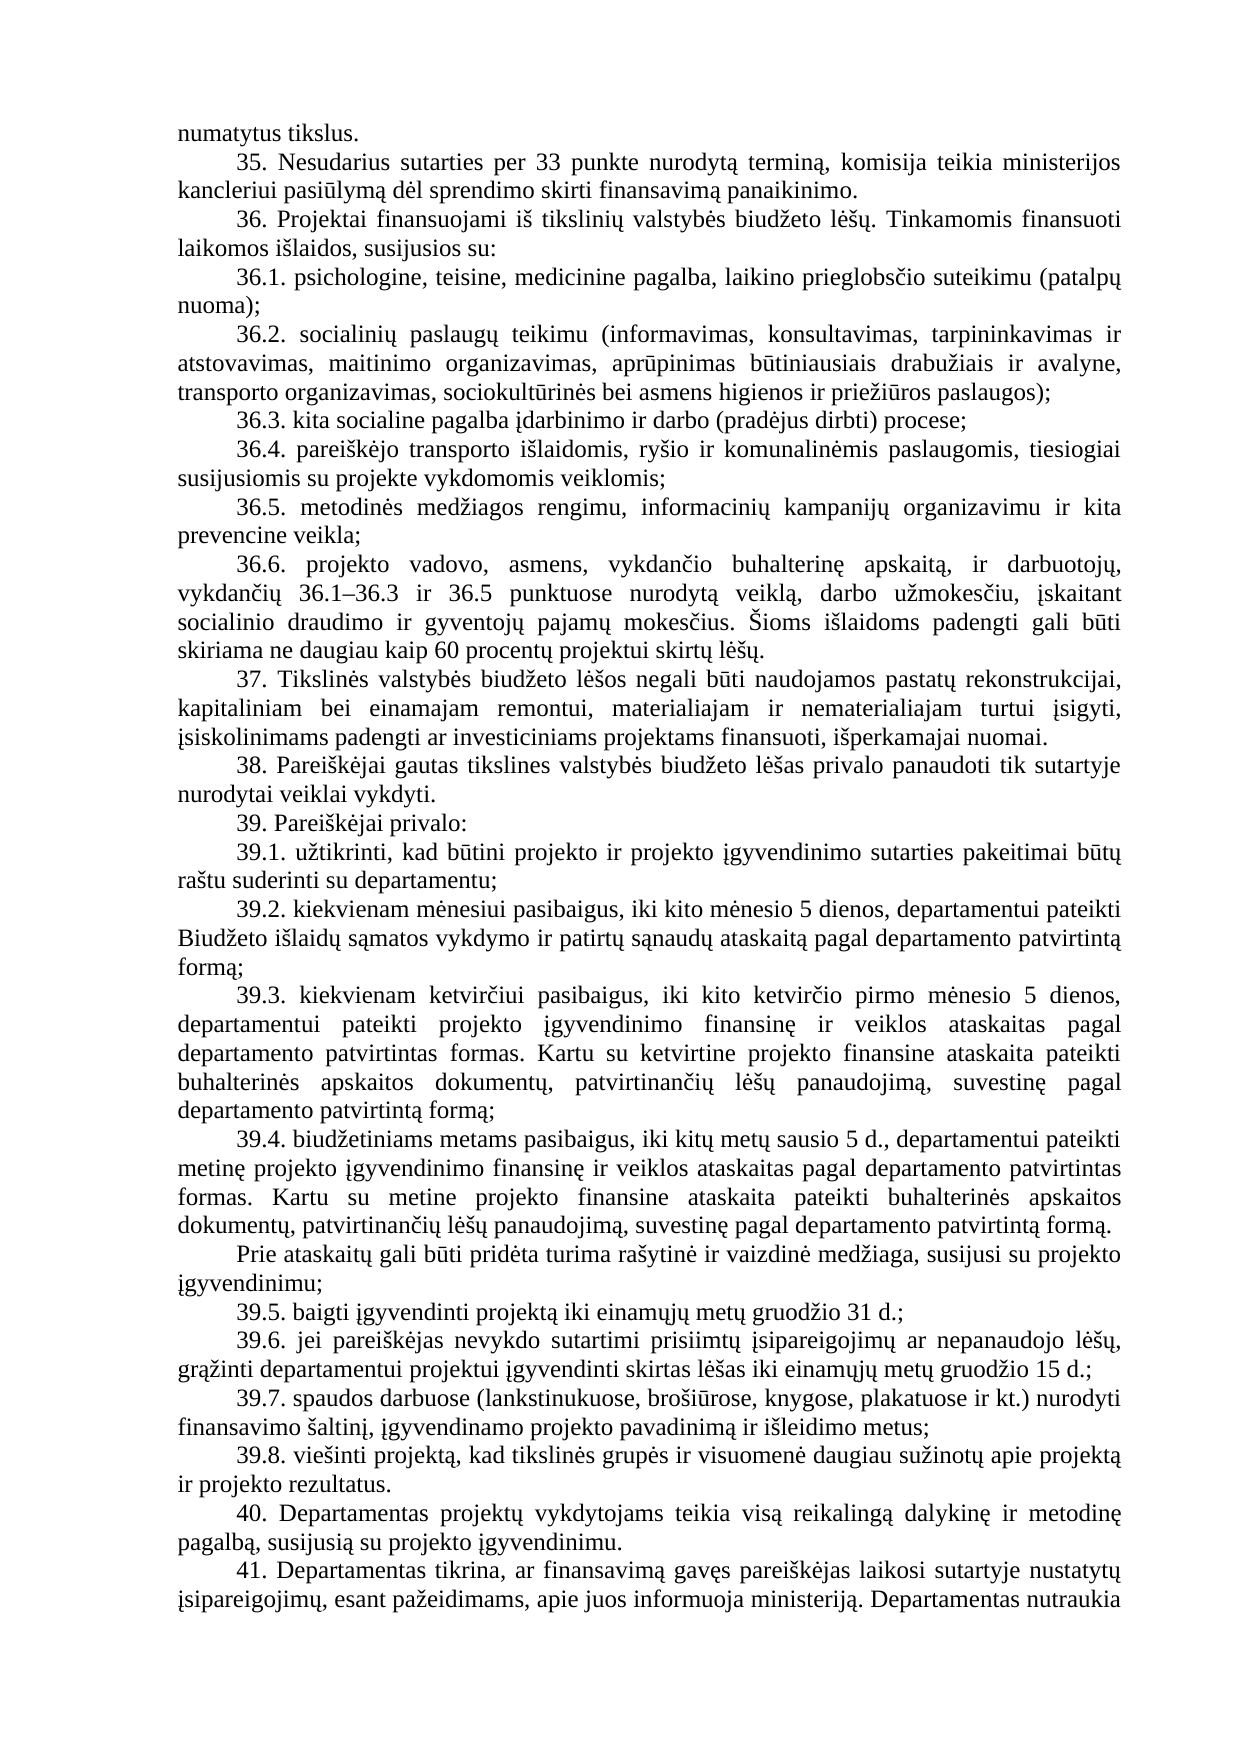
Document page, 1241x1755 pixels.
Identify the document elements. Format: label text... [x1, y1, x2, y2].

text 39. Pareiškėjai privalo: [177, 808, 1122, 837]
text numatytus tikslus. [177, 118, 1122, 147]
text 36.3. kita socialine pagalba įdarbinimo ir darbo (pradėjus dirbti) procese; [177, 406, 1122, 434]
text Prie ataskaitų gali būti pridėta turima rašytinė ir vaizdinė medžiaga, susijusi su projekto įgyvendinimu; [177, 1239, 1122, 1297]
text 40. Departamentas projektų vykdytojams teikia visą reikalingą dalykinę ir metodinę pagalbą, susijusią su projekto įgyvendinimu. [177, 1498, 1122, 1556]
text 36. Projektai finansuojami iš tikslinių valstybės biudžeto lėšų. Tinkamomis finansuoti laikomos išlaidos, susijusios su: [177, 204, 1122, 262]
text 35. Nesudarius sutarties per 33 punkte nurodytą terminą, komisija teikia ministerijos kancleriui pasiūlymą dėl sprendimo skirti finansavimą panaikinimo. [177, 147, 1122, 204]
text 39.6. jei pareiškėjas nevykdo sutartimi prisiimtų įsipareigojimų ar nepanaudojo lėšų, grąžinti departamentui projektui įgyvendinti skirtas lėšas iki einamųjų metų gruodžio 15 d.; [177, 1326, 1122, 1383]
text 37. Tikslinės valstybės biudžeto lėšos negali būti naudojamos pastatų rekonstrukcijai, kapitaliniam bei einamajam remontui, materialiajam ir nematerialiajam turtui įsigyti, įsiskolinimams padengti ar investiciniams projektams finansuoti, išperkamajai nuomai. [177, 664, 1122, 751]
text 39.3. kiekvienam ketvirčiui pasibaigus, iki kito ketvirčio pirmo mėnesio 5 dienos, departamentui pateikti projekto įgyvendinimo finansinę ir veiklos ataskaitas pagal departamento patvirtintas formas. Kartu su ketvirtine projekto finansine ataskaita pateikti buhalterinės apskaitos dokumentų, patvirtinančių lėšų panaudojimą, suvestinę pagal departamento patvirtintą formą; [177, 981, 1122, 1124]
text 41. Departamentas tikrina, ar finansavimą gavęs pareiškėjas laikosi sutartyje nustatytų įsipareigojimų, esant pažeidimams, apie juos informuoja ministeriją. Departamentas nutraukia [177, 1556, 1122, 1613]
text 39.2. kiekvienam mėnesiui pasibaigus, iki kito mėnesio 5 dienos, departamentui pateikti Biudžeto išlaidų sąmatos vykdymo ir patirtų sąnaudų ataskaitą pagal departamento patvirtintą formą; [177, 894, 1122, 981]
text 36.6. projekto vadovo, asmens, vykdančio buhalterinę apskaitą, ir darbuotojų, vykdančių 36.1–36.3 ir 36.5 punktuose nurodytą veiklą, darbo užmokesčiu, įskaitant socialinio draudimo ir gyventojų pajamų mokesčius. Šioms išlaidoms padengti gali būti skiriama ne daugiau kaip 60 procentų projektui skirtų lėšų. [177, 549, 1122, 664]
text 36.5. metodinės medžiagos rengimu, informacinių kampanijų organizavimu ir kita prevencine veikla; [177, 492, 1122, 549]
text 36.4. pareiškėjo transporto išlaidomis, ryšio ir komunalinėmis paslaugomis, tiesiogiai susijusiomis su projekte vykdomomis veiklomis; [177, 434, 1122, 492]
text 39.8. viešinti projektą, kad tikslinės grupės ir visuomenė daugiau sužinotų apie projektą ir projekto rezultatus. [177, 1441, 1122, 1498]
text 36.2. socialinių paslaugų teikimu (informavimas, konsultavimas, tarpininkavimas ir atstovavimas, maitinimo organizavimas, aprūpinimas būtiniausiais drabužiais ir avalyne, transporto organizavimas, sociokultūrinės bei asmens higienos ir priežiūros paslaugos); [177, 319, 1122, 406]
text 38. Pareiškėjai gautas tikslines valstybės biudžeto lėšas privalo panaudoti tik sutartyje nurodytai veiklai vykdyti. [177, 751, 1122, 808]
text 39.4. biudžetiniams metams pasibaigus, iki kitų metų sausio 5 d., departamentui pateikti metinę projekto įgyvendinimo finansinę ir veiklos ataskaitas pagal departamento patvirtintas formas. Kartu su metine projekto finansine ataskaita pateikti buhalterinės apskaitos dokumentų, patvirtinančių lėšų panaudojimą, suvestinę pagal departamento patvirtintą formą. [177, 1124, 1122, 1239]
text 36.1. psichologine, teisine, medicinine pagalba, laikino prieglobsčio suteikimu (patalpų nuoma); [177, 262, 1122, 319]
text 39.1. užtikrinti, kad būtini projekto ir projekto įgyvendinimo sutarties pakeitimai būtų raštu suderinti su departamentu; [177, 837, 1122, 894]
text 39.5. baigti įgyvendinti projektą iki einamųjų metų gruodžio 31 d.; [177, 1297, 1122, 1326]
text 39.7. spaudos darbuose (lankstinukuose, brošiūrose, knygose, plakatuose ir kt.) nurodyti finansavimo šaltinį, įgyvendinamo projekto pavadinimą ir išleidimo metus; [177, 1383, 1122, 1441]
